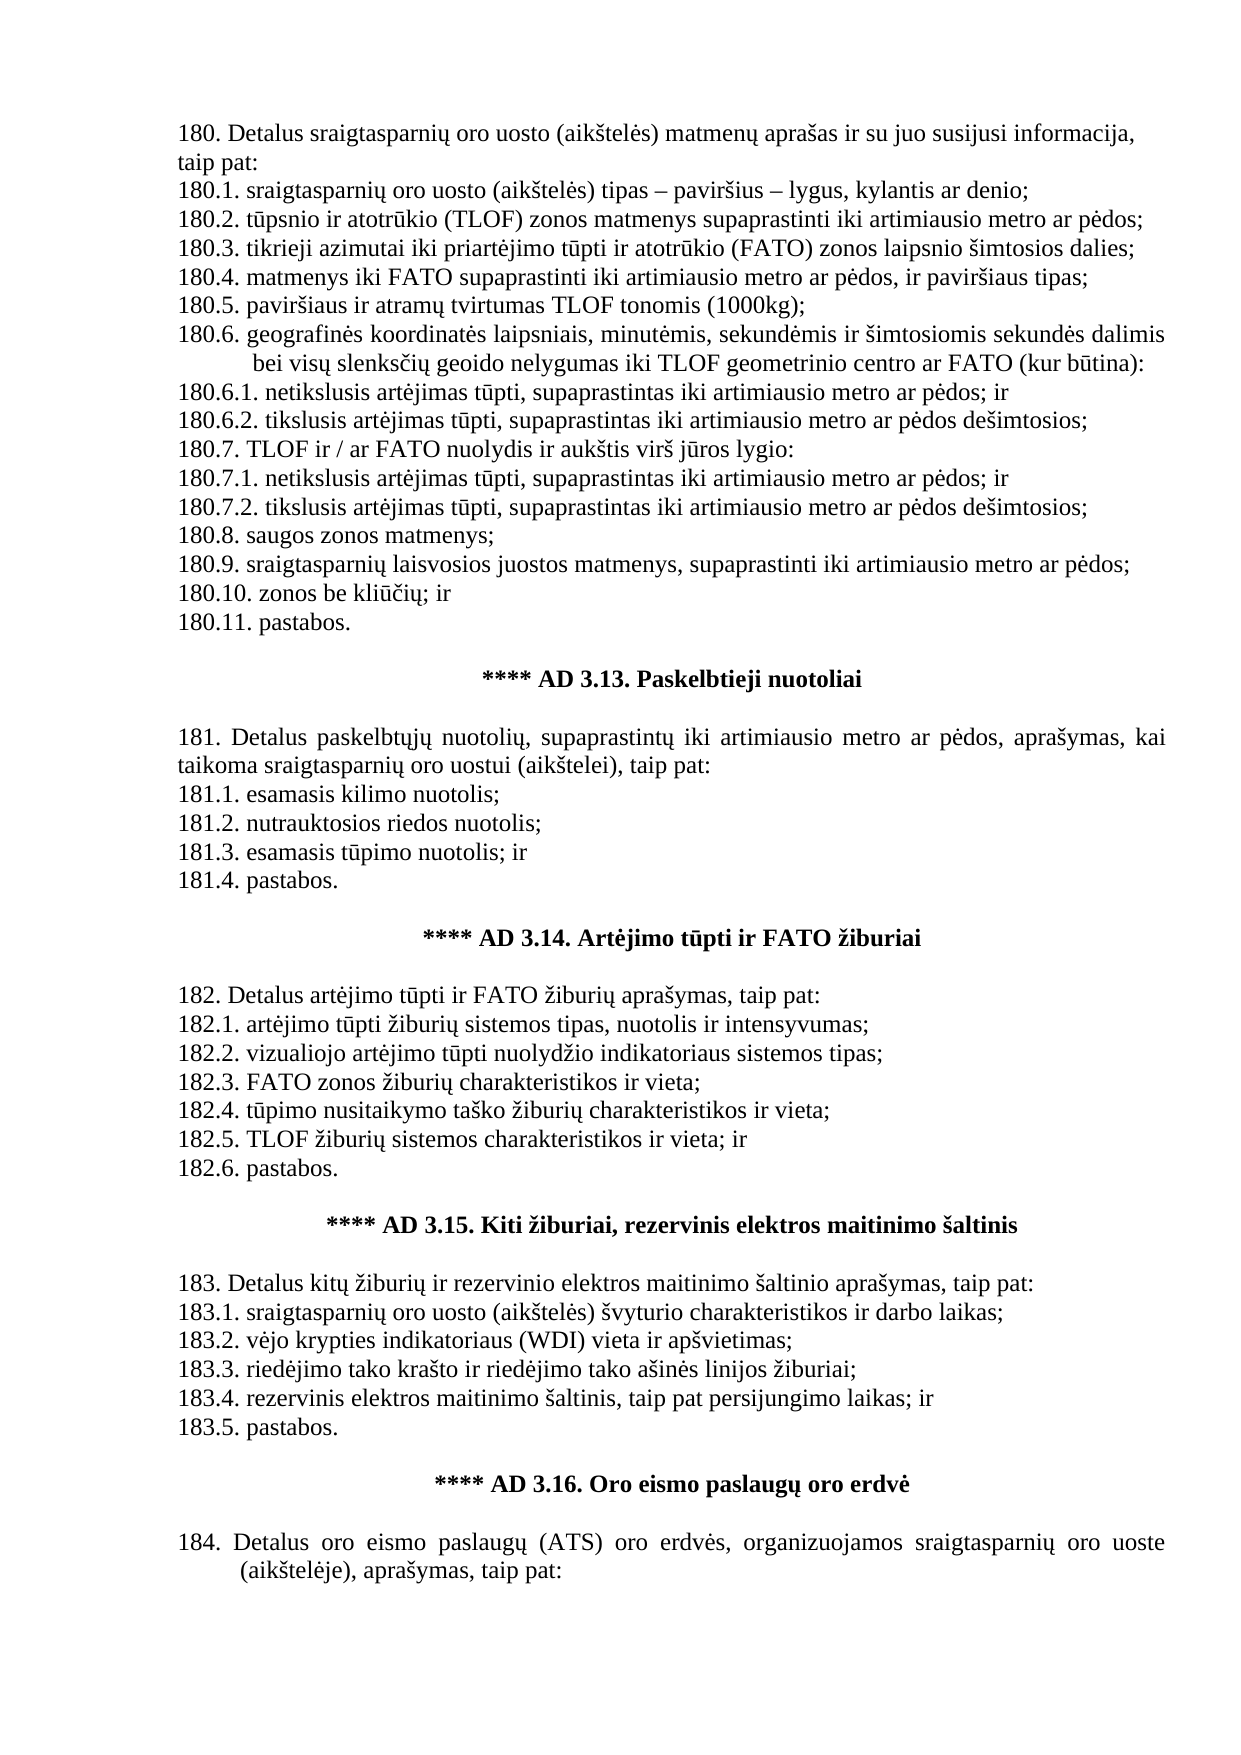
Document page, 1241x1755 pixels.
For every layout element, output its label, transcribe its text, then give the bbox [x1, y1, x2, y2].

text 180.6. geografinės koordinatės laipsniais, minutėmis, sekundėmis ir šimtosiomis sekundės dalimis bei visų slenksčių geoido nelygumas iki TLOF geometrinio centro ar FATO (kur būtina): [177, 319, 1166, 377]
text 180. Detalus sraigtasparnių oro uosto (aikštelės) matmenų aprašas ir su juo susijusi informacija, taip pat: [177, 118, 1166, 176]
text 182.4. tūpimo nusitaikymo taško žiburių charakteristikos ir vieta; [177, 1096, 1166, 1124]
text 182.5. TLOF žiburių sistemos charakteristikos ir vieta; ir [177, 1124, 1166, 1153]
text **** AD 3.14. Artėjimo tūpti ir FATO žiburiai [177, 923, 1166, 952]
text 181.1. esamasis kilimo nuotolis; [177, 779, 1166, 808]
text 180.8. saugos zonos matmenys; [177, 521, 1166, 549]
text 180.2. tūpsnio ir atotrūkio (TLOF) zonos matmenys supaprastinti iki artimiausio metro ar pėdos; [177, 204, 1166, 233]
text 181.4. pastabos. [177, 866, 1166, 894]
text 180.7.2. tikslusis artėjimas tūpti, supaprastintas iki artimiausio metro ar pėdos dešimtosios; [177, 492, 1166, 521]
text 184. Detalus oro eismo paslaugų (ATS) oro erdvės, organizuojamos sraigtasparnių oro uoste (aikštelėje), aprašymas, taip pat: [177, 1527, 1166, 1584]
text 180.10. zonos be kliūčių; ir [177, 578, 1166, 607]
text 183.1. sraigtasparnių oro uosto (aikštelės) švyturio charakteristikos ir darbo laikas; [177, 1297, 1166, 1326]
text **** AD 3.13. Paskelbtieji nuotoliai [177, 664, 1166, 693]
text 180.3. tikrieji azimutai iki priartėjimo tūpti ir atotrūkio (FATO) zonos laipsnio šimtosios dalies; [177, 233, 1166, 262]
text 180.4. matmenys iki FATO supaprastinti iki artimiausio metro ar pėdos, ir paviršiaus tipas; [177, 262, 1166, 291]
text **** AD 3.16. Oro eismo paslaugų oro erdvė [177, 1469, 1166, 1498]
text 182.1. artėjimo tūpti žiburių sistemos tipas, nuotolis ir intensyvumas; [177, 1009, 1166, 1038]
text 180.1. sraigtasparnių oro uosto (aikštelės) tipas – paviršius – lygus, kylantis ar denio; [177, 176, 1166, 204]
text 180.6.1. netikslusis artėjimas tūpti, supaprastintas iki artimiausio metro ar pėdos; ir [177, 377, 1166, 406]
text 181.2. nutrauktosios riedos nuotolis; [177, 808, 1166, 837]
text 182. Detalus artėjimo tūpti ir FATO žiburių aprašymas, taip pat: [177, 981, 1166, 1009]
text 180.11. pastabos. [177, 607, 1166, 636]
text 182.2. vizualiojo artėjimo tūpti nuolydžio indikatoriaus sistemos tipas; [177, 1038, 1166, 1067]
text 180.6.2. tikslusis artėjimas tūpti, supaprastintas iki artimiausio metro ar pėdos dešimtosios; [177, 406, 1166, 434]
text 180.5. paviršiaus ir atramų tvirtumas TLOF tonomis (1000kg); [177, 291, 1166, 319]
text 183.3. riedėjimo tako krašto ir riedėjimo tako ašinės linijos žiburiai; [177, 1354, 1166, 1383]
text 180.7.1. netikslusis artėjimas tūpti, supaprastintas iki artimiausio metro ar pėdos; ir [177, 463, 1166, 492]
text 183.2. vėjo krypties indikatoriaus (WDI) vieta ir apšvietimas; [177, 1326, 1166, 1354]
text 182.6. pastabos. [177, 1153, 1166, 1182]
text 183.5. pastabos. [177, 1412, 1166, 1441]
text 181.3. esamasis tūpimo nuotolis; ir [177, 837, 1166, 866]
text 181. Detalus paskelbtųjų nuotolių, supaprastintų iki artimiausio metro ar pėdos, aprašymas, kai taikoma sraigtasparnių oro uostui (aikštelei), taip pat: [177, 722, 1166, 779]
text 180.7. TLOF ir / ar FATO nuolydis ir aukštis virš jūros lygio: [177, 434, 1166, 463]
text 183.4. rezervinis elektros maitinimo šaltinis, taip pat persijungimo laikas; ir [177, 1383, 1166, 1412]
text **** AD 3.15. Kiti žiburiai, rezervinis elektros maitinimo šaltinis [177, 1211, 1166, 1239]
text 183. Detalus kitų žiburių ir rezervinio elektros maitinimo šaltinio aprašymas, taip pat: [177, 1268, 1166, 1297]
text 182.3. FATO zonos žiburių charakteristikos ir vieta; [177, 1067, 1166, 1096]
text 180.9. sraigtasparnių laisvosios juostos matmenys, supaprastinti iki artimiausio metro ar pėdos; [177, 549, 1166, 578]
